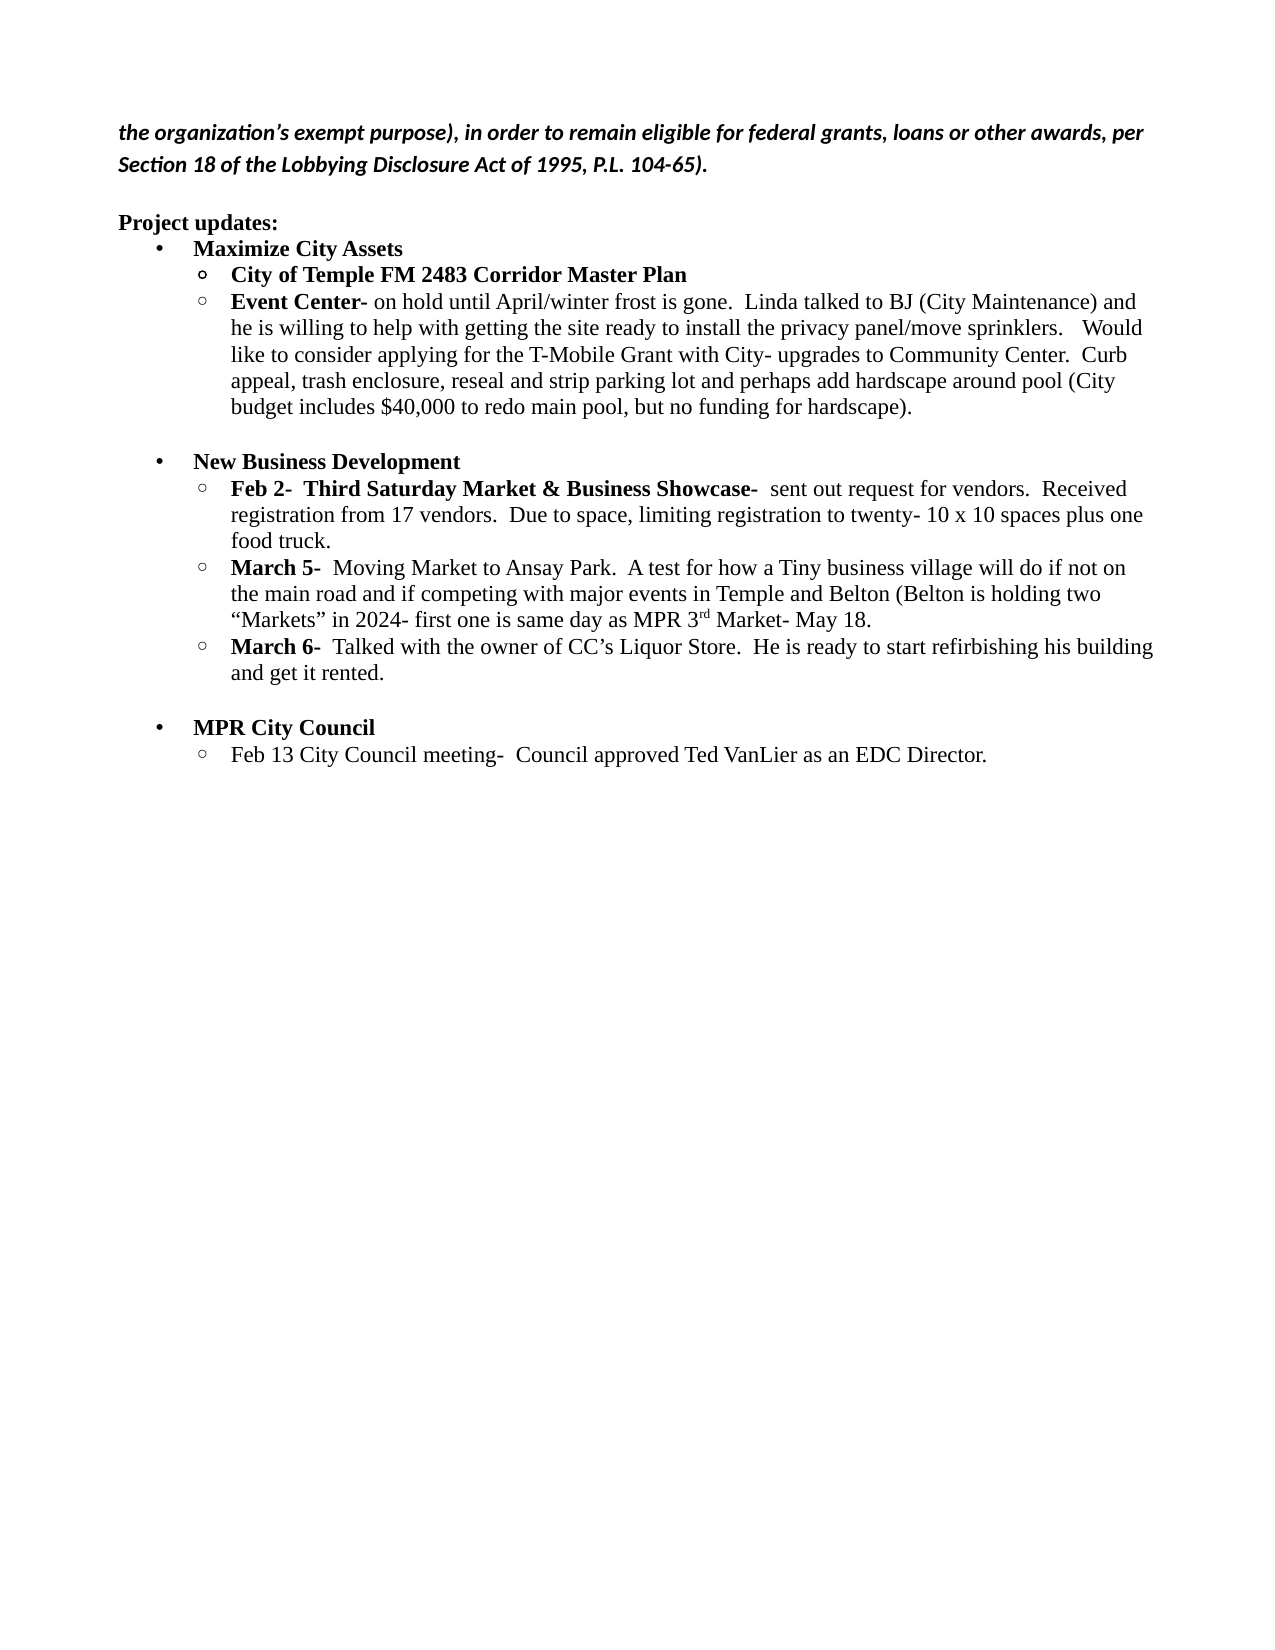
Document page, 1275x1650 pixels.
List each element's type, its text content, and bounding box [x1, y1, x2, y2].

list City of Temple FM 2483 Corridor Master Plan [193, 262, 1157, 288]
list March 5- Moving Market to Ansay Park. A test for how a Tiny business village will do if not on the main road and if competing with major events in Temple and Belton (Belton is holding two “Markets” in 2024- first one is same day as MPR 3rd Market- May 18. [193, 554, 1157, 633]
text Project updates: [118, 209, 1157, 235]
list MPR City Council [156, 714, 1157, 741]
list New Business Development [156, 448, 1157, 475]
list March 6- Talked with the owner of CC’s Liquor Store. He is ready to start refirbishing his building and get it rented. [193, 633, 1157, 686]
list Maximize City Assets [156, 235, 1157, 262]
text the organization’s exempt purpose), in order to remain eligible for federal grants, loans or other awards, per Section 18 of the Lobbying Disclosure Act of 1995, P.L. 104-65). [118, 118, 1157, 178]
list Feb 13 City Council meeting- Council approved Ted VanLier as an EDC Director. [193, 741, 1157, 767]
list Event Center- on hold until April/winter frost is gone. Linda talked to BJ (City Maintenance) and he is willing to help with getting the site ready to install the privacy panel/move sprinklers. Would like to consider applying for the T-Mobile Grant with City- upgrades to Community Center. Curb appeal, trash enclosure, reseal and strip parking lot and perhaps add hardscape around pool (City budget includes $40,000 to redo main pool, but no funding for hardscape). [193, 288, 1157, 420]
list Feb 2- Third Saturday Market & Business Showcase- sent out request for vendors. Received registration from 17 vendors. Due to space, limiting registration to twenty- 10 x 10 spaces plus one food truck. [193, 475, 1157, 554]
